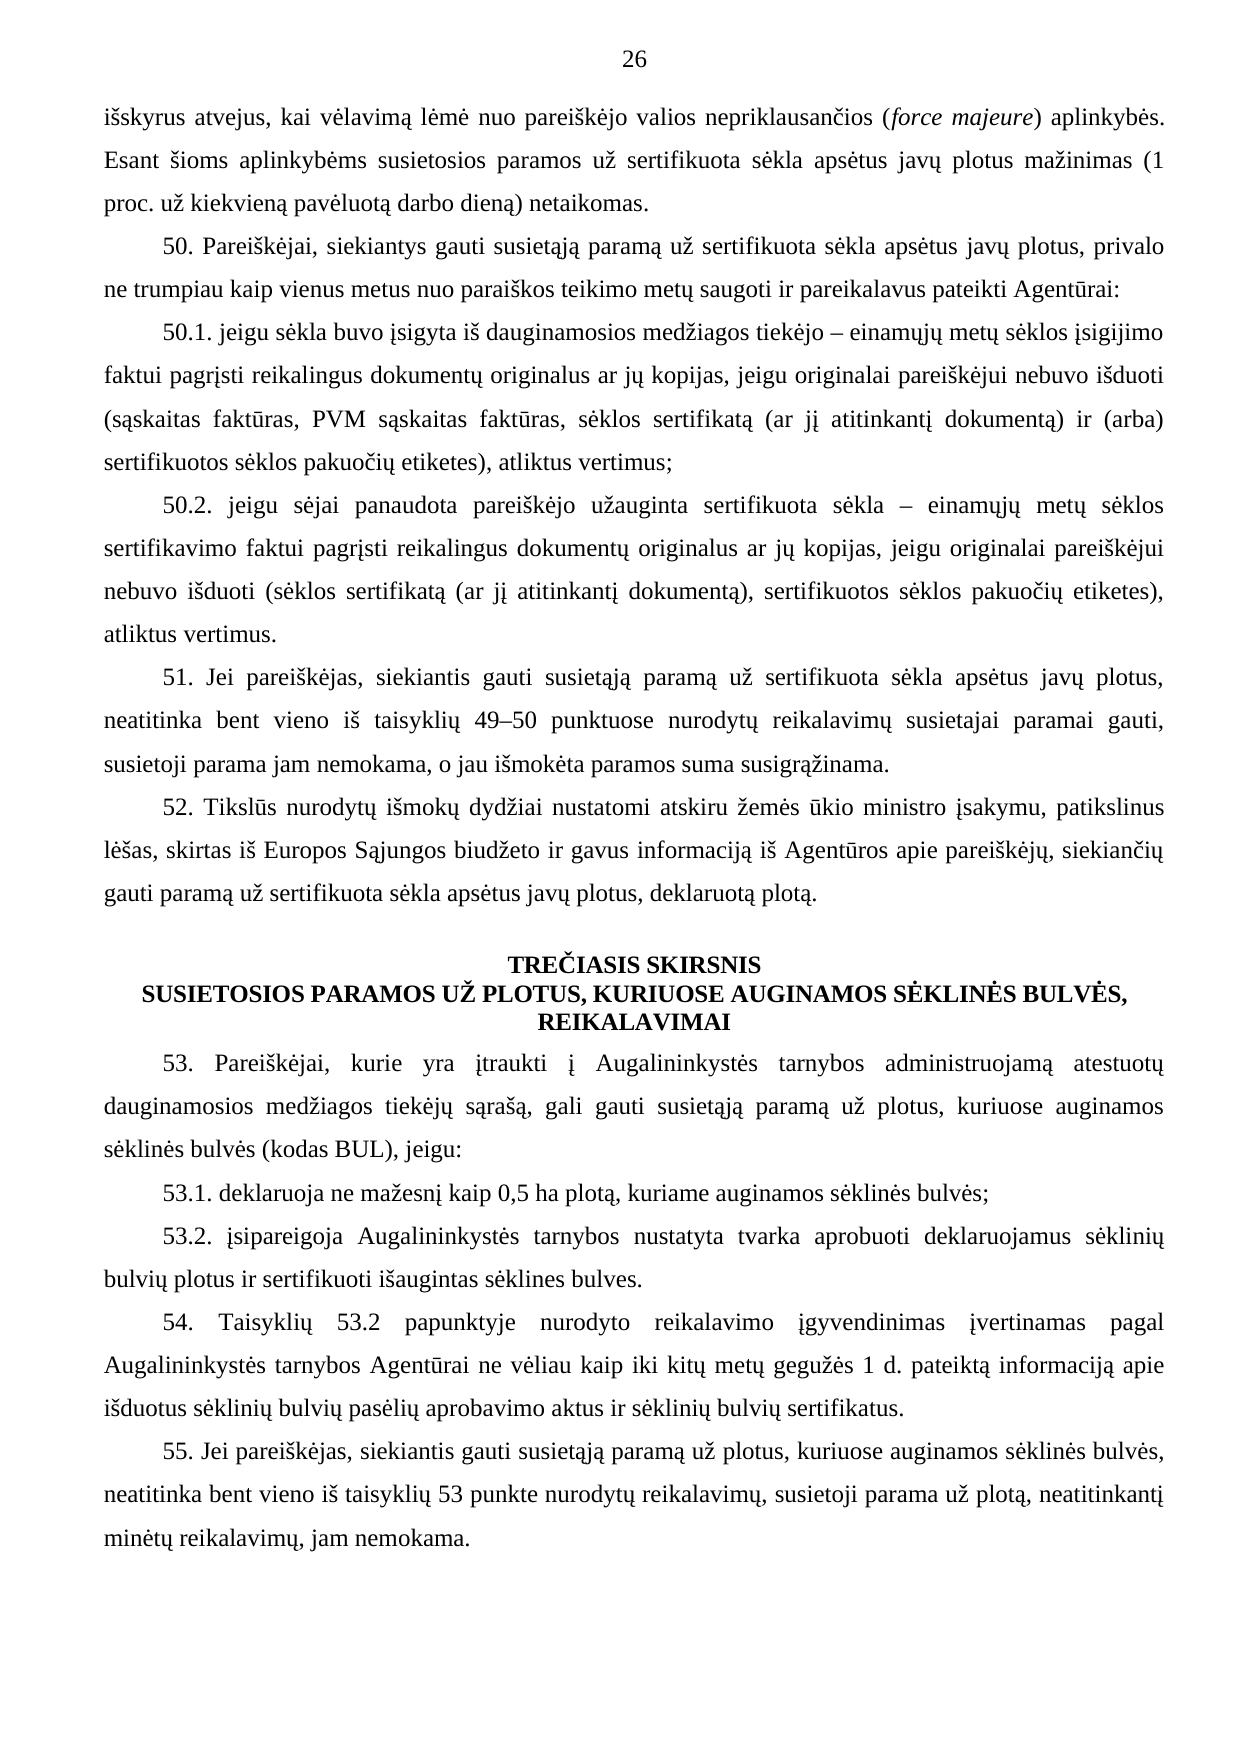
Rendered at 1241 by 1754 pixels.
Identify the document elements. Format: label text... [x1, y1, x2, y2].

text 50.2. jeigu sėjai panaudota pareiškėjo užauginta sertifikuota sėkla – einamųjų metų sėklos sertifikavimo faktui pagrįsti reikalingus dokumentų originalus ar jų kopijas, jeigu originalai pareiškėjui nebuvo išduoti (sėklos sertifikatą (ar jį atitinkantį dokumentą), sertifikuotos sėklos pakuočių etiketes), atliktus vertimus. [103, 490, 1165, 648]
text 50.1. jeigu sėkla buvo įsigyta iš dauginamosios medžiagos tiekėjo – einamųjų metų sėklos įsigijimo faktui pagrįsti reikalingus dokumentų originalus ar jų kopijas, jeigu originalai pareiškėjui nebuvo išduoti (sąskaitas faktūras, PVM sąskaitas faktūras, sėklos sertifikatą (ar jį atitinkantį dokumentą) ir (arba) sertifikuotos sėklos pakuočių etiketes), atliktus vertimus; [103, 317, 1165, 476]
text 53. Pareiškėjai, kurie yra įtraukti į Augalininkystės tarnybos administruojamą atestuotų dauginamosios medžiagos tiekėjų sąrašą, gali gauti susietąją paramą už plotus, kuriuose auginamos sėklinės bulvės (kodas BUL), jeigu: [103, 1048, 1165, 1163]
text 53.1. deklaruoja ne mažesnį kaip 0,5 ha plotą, kuriame auginamos sėklinės bulvės; [103, 1178, 1165, 1206]
text 50. Pareiškėjai, siekiantys gauti susietąją paramą už sertifikuota sėkla apsėtus javų plotus, privalo ne trumpiau kaip vienus metus nuo paraiškos teikimo metų saugoti ir pareikalavus pateikti Agentūrai: [103, 231, 1165, 303]
text išskyrus atvejus, kai vėlavimą lėmė nuo pareiškėjo valios nepriklausančios (force majeure) aplinkybės. Esant šioms aplinkybėms susietosios paramos už sertifikuota sėkla apsėtus javų plotus mažinimas (1 proc. už kiekvieną pavėluotą darbo dieną) netaikomas. [103, 102, 1165, 217]
text 52. Tikslūs nurodytų išmokų dydžiai nustatomi atskiru žemės ūkio ministro įsakymu, patikslinus lėšas, skirtas iš Europos Sąjungos biudžeto ir gavus informaciją iš Agentūros apie pareiškėjų, siekiančių gauti paramą už sertifikuota sėkla apsėtus javų plotus, deklaruotą plotą. [103, 792, 1165, 907]
text 54. Taisyklių 53.2 papunktyje nurodyto reikalavimo įgyvendinimas įvertinamas pagal Augalininkystės tarnybos Agentūrai ne vėliau kaip iki kitų metų gegužės 1 d. pateiktą informaciją apie išduotus sėklinių bulvių pasėlių aprobavimo aktus ir sėklinių bulvių sertifikatus. [103, 1307, 1165, 1422]
text 51. Jei pareiškėjas, siekiantis gauti susietąją paramą už sertifikuota sėkla apsėtus javų plotus, neatitinka bent vieno iš taisyklių 49–50 punktuose nurodytų reikalavimų susietajai paramai gauti, susietoji parama jam nemokama, o jau išmokėta paramos suma susigrąžinama. [103, 662, 1165, 777]
text SUSIETOSIOS PARAMOS UŽ PLOTUS, KURIUOSE AUGINAMOS SĖKLINĖS BULVĖS, REIKALAVIMAI [103, 979, 1165, 1036]
text TREČIASIS SKIRSNIS [103, 950, 1165, 979]
text 55. Jei pareiškėjas, siekiantis gauti susietąją paramą už plotus, kuriuose auginamos sėklinės bulvės, neatitinka bent vieno iš taisyklių 53 punkte nurodytų reikalavimų, susietoji parama už plotą, neatitinkantį minėtų reikalavimų, jam nemokama. [103, 1436, 1165, 1551]
text 53.2. įsipareigoja Augalininkystės tarnybos nustatyta tvarka aprobuoti deklaruojamus sėklinių bulvių plotus ir sertifikuoti išaugintas sėklines bulves. [103, 1221, 1165, 1293]
